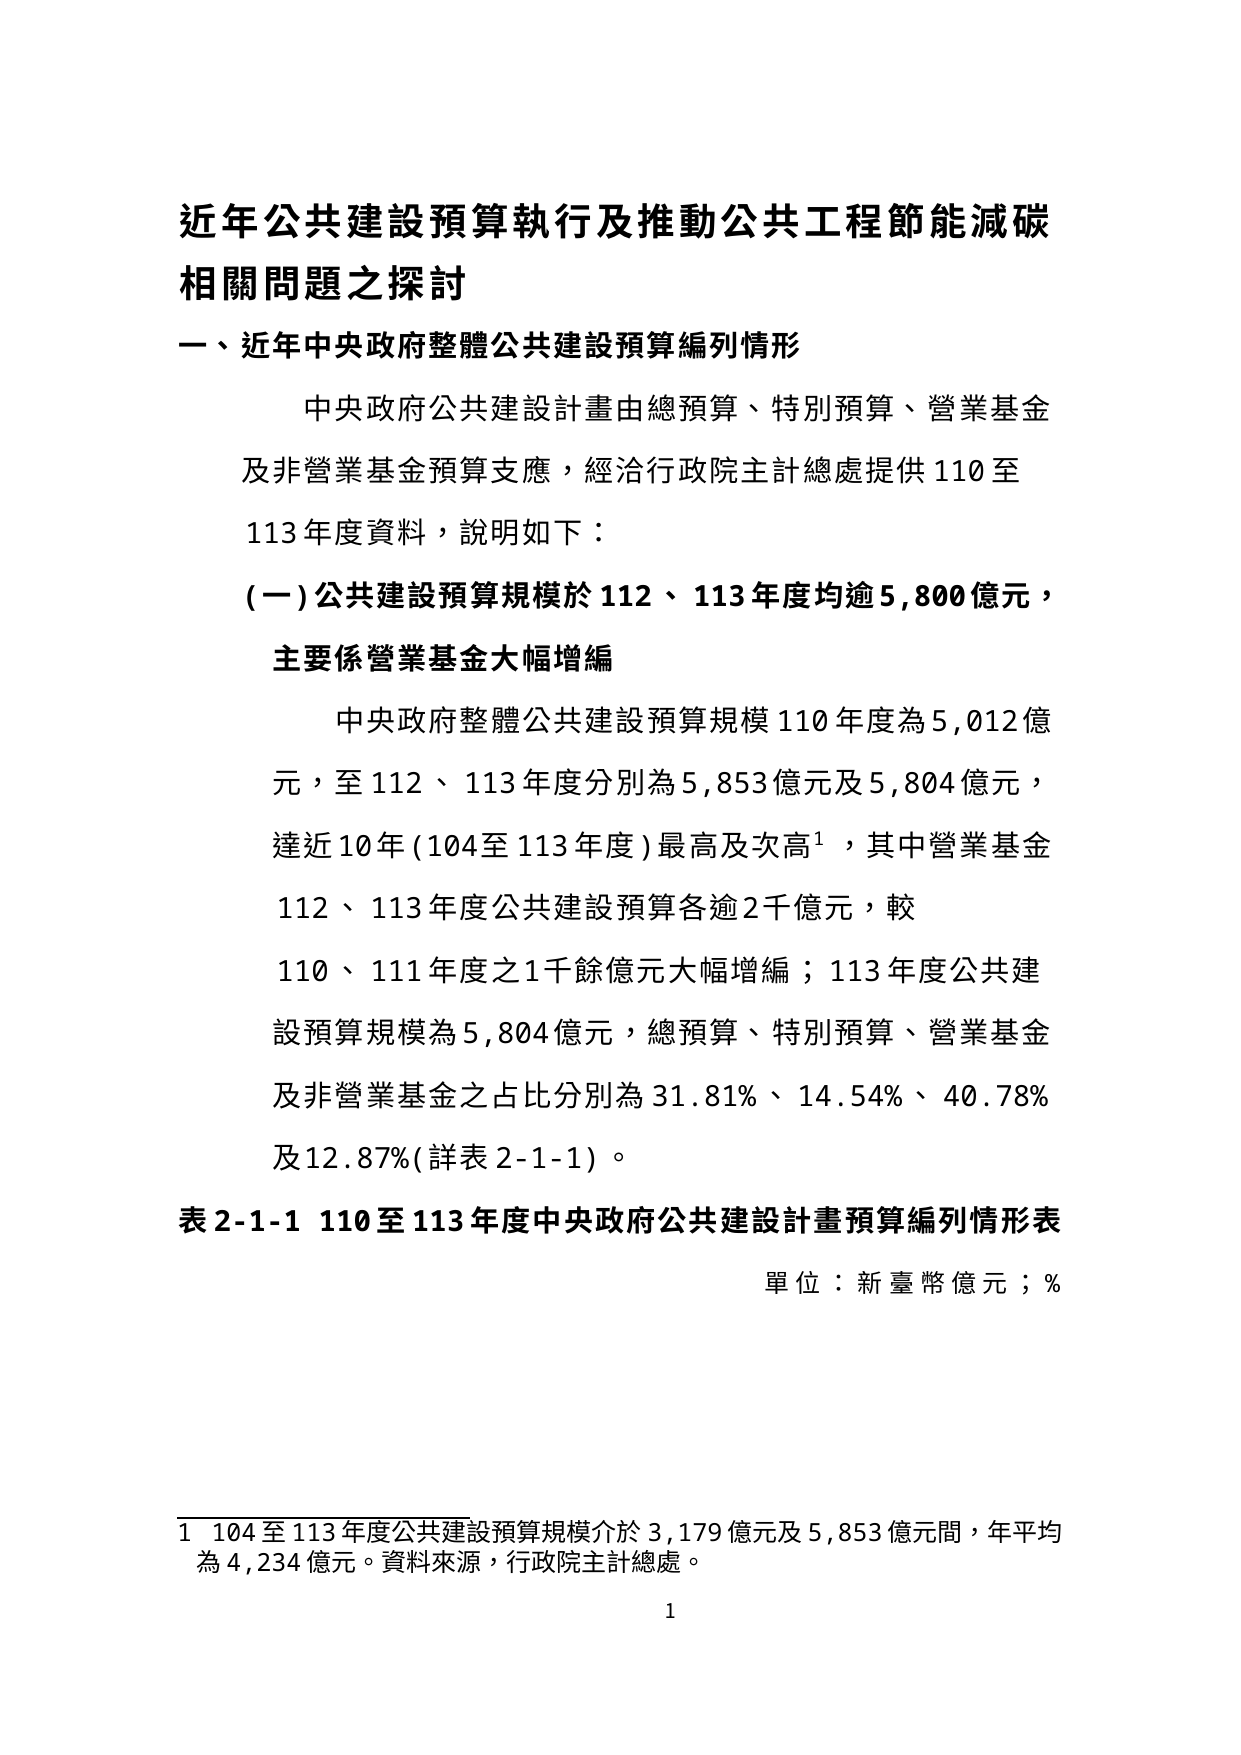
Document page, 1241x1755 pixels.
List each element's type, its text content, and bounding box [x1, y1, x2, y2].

text 中央政府公共建設計畫由總預算、特別預算、營業基金及非營業基金預算支應，經洽行政院主計總處提供110至113年度資料，說明如下： [236, 365, 1063, 552]
text 表2-1-1 110至113年度中央政府公共建設計畫預算編列情形表 [177, 1177, 1063, 1240]
text 單位：新臺幣億元；% [177, 1240, 1063, 1302]
text (一)公共建設預算規模於112、113年度均逾5,800億元，主要係營業基金大幅增編 [236, 552, 1063, 677]
text 一、近年中央政府整體公共建設預算編列情形 [177, 302, 1063, 365]
text 近年公共建設預算執行及推動公共工程節能減碳相關問題之探討 [177, 177, 1063, 302]
text 中央政府整體公共建設預算規模110年度為5,012億元，至112、113年度分別為5,853億元及5,804億元，達近10年(104至113年度)最高及次高，其中營業基金112、113年度公共建設預算各逾2千億元，較110、111年度之1千餘億元大幅增編；113年度公共建設預算規模為5,804億元，總預算、特別預算、營業基金及非營業基金之占比分別為31.81%、14.54%、40.78%及12.87%(詳表2-1-1)。 [266, 677, 1063, 1177]
text 104至113年度公共建設預算規模介於3,179億元及5,853億元間，年平均為4,234億元。資料來源，行政院主計總處。 [177, 1518, 1063, 1577]
